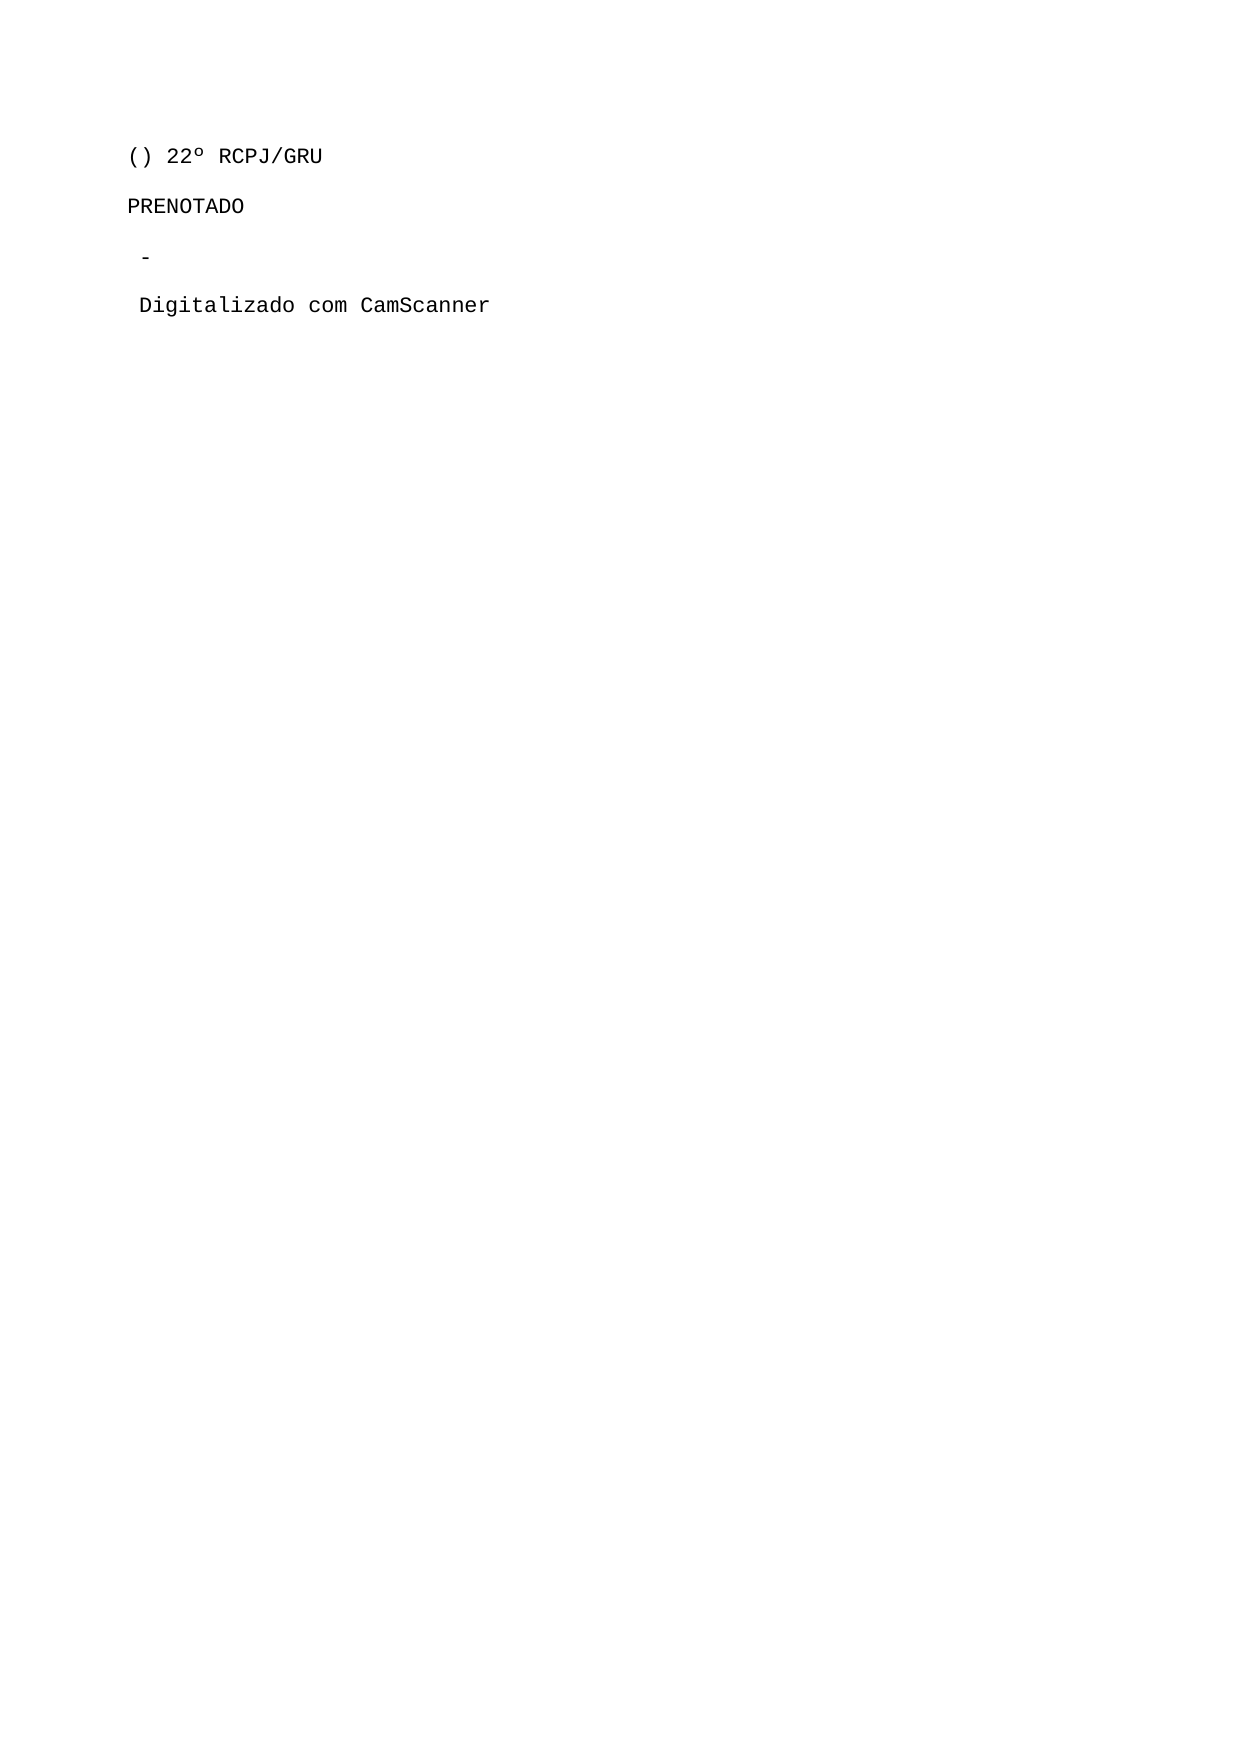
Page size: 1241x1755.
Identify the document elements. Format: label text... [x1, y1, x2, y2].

text Digitalizado com CamScanner [139, 294, 1066, 319]
text () 22º RCPJ/GRU PRENOTADO [127, 146, 398, 220]
text - [139, 245, 1066, 269]
